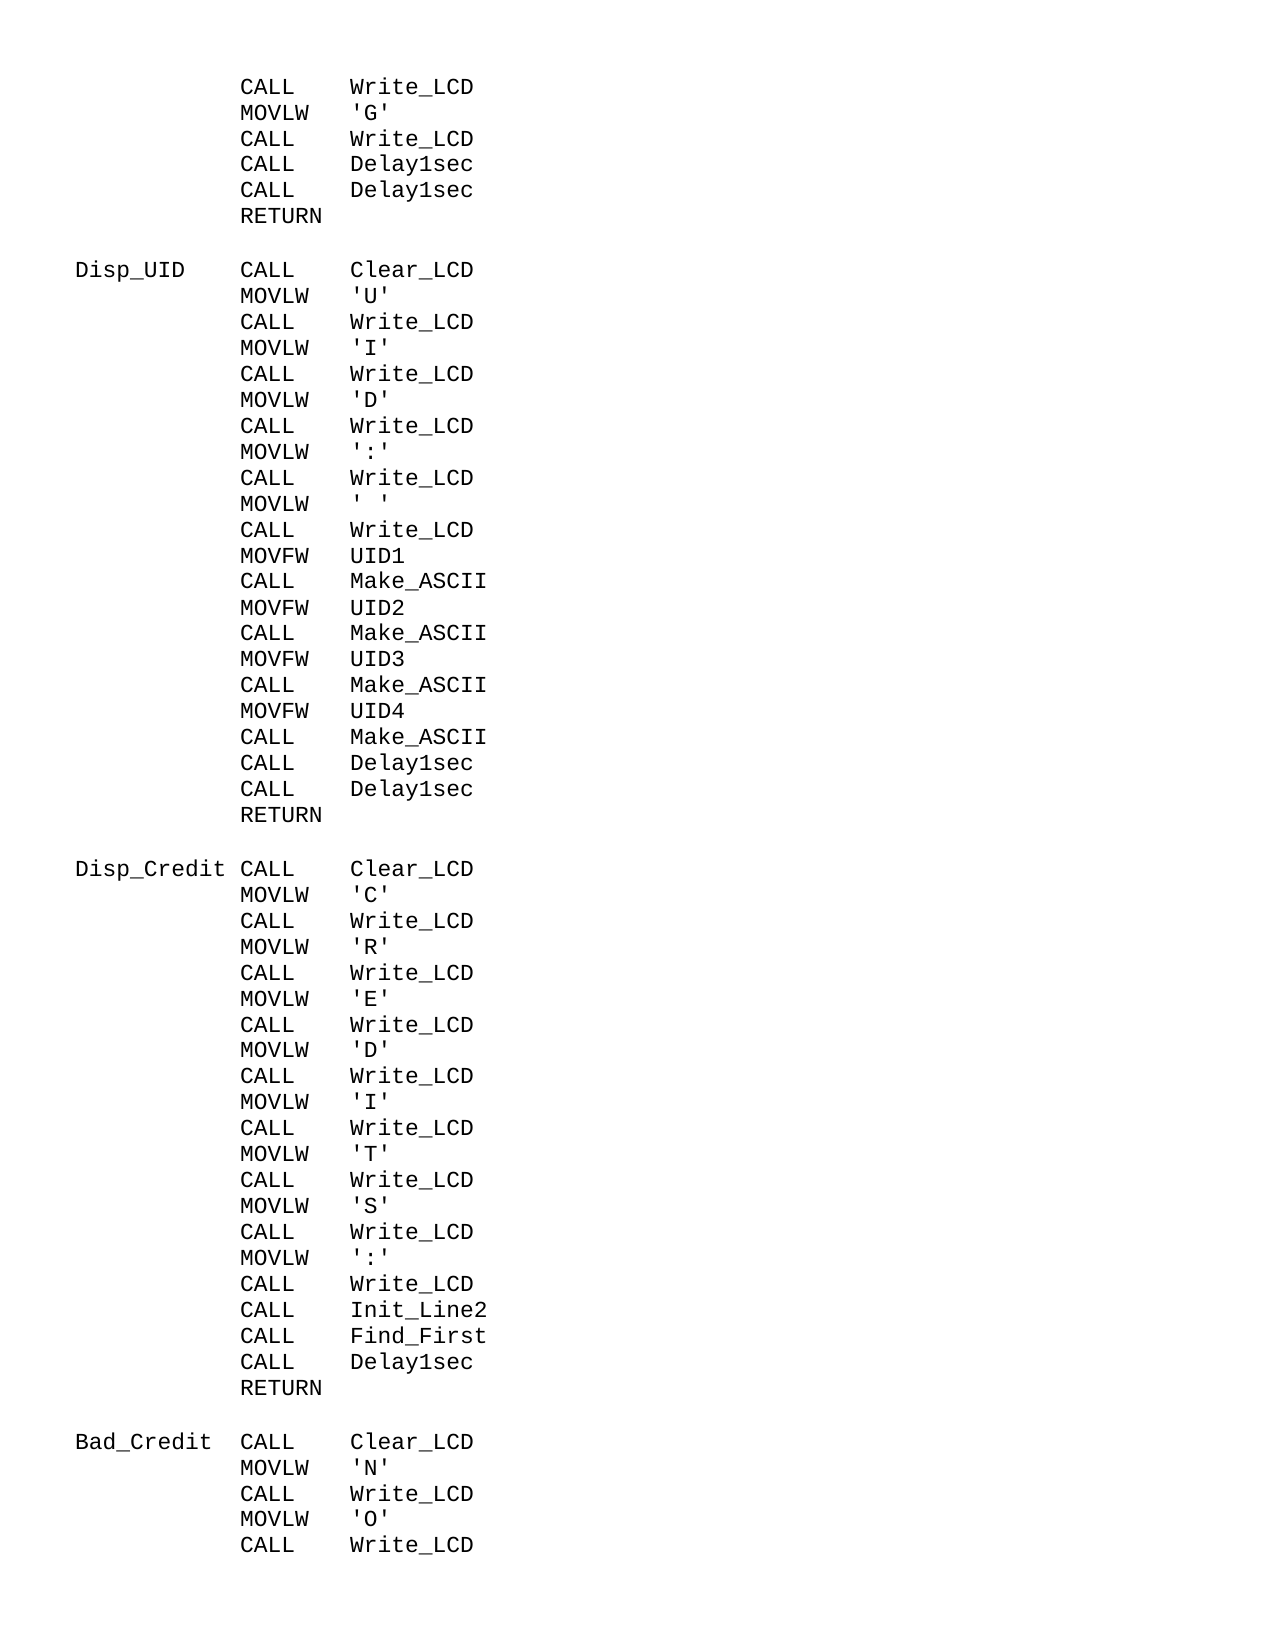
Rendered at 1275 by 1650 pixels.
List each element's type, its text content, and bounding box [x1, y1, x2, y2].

text Disp_UID CALL Clear_LCD [75, 259, 1200, 284]
text CALL Write_LCD [75, 1013, 1200, 1039]
text CALL Write_LCD [75, 1168, 1200, 1194]
text RETURN [75, 803, 1200, 829]
text CALL Write_LCD [75, 1220, 1200, 1246]
text MOVLW 'G' [75, 101, 1200, 127]
text MOVFW UID1 [75, 544, 1200, 570]
text CALL Find_First [75, 1324, 1200, 1350]
text MOVLW 'I' [75, 336, 1200, 362]
text CALL Write_LCD [75, 75, 1200, 101]
text MOVLW 'O' [75, 1508, 1200, 1534]
text MOVLW 'E' [75, 987, 1200, 1013]
text MOVFW UID3 [75, 648, 1200, 674]
text RETURN [75, 1376, 1200, 1402]
text MOVLW 'C' [75, 883, 1200, 909]
text MOVLW 'T' [75, 1143, 1200, 1168]
text MOVFW UID4 [75, 699, 1200, 726]
text CALL Write_LCD [75, 1482, 1200, 1508]
text CALL Write_LCD [75, 466, 1200, 492]
text CALL Write_LCD [75, 414, 1200, 440]
text CALL Write_LCD [75, 1534, 1200, 1560]
text MOVLW 'I' [75, 1091, 1200, 1117]
text CALL Make_ASCII [75, 622, 1200, 648]
text Bad_Credit CALL Clear_LCD [75, 1430, 1200, 1456]
text MOVLW 'S' [75, 1194, 1200, 1220]
text CALL Write_LCD [75, 311, 1200, 336]
text CALL Delay1sec [75, 179, 1200, 205]
text MOVLW 'D' [75, 1039, 1200, 1065]
text CALL Delay1sec [75, 153, 1200, 179]
text CALL Delay1sec [75, 1350, 1200, 1376]
text CALL Write_LCD [75, 362, 1200, 388]
text CALL Delay1sec [75, 751, 1200, 777]
text MOVLW 'N' [75, 1456, 1200, 1482]
text MOVLW 'D' [75, 388, 1200, 414]
text CALL Write_LCD [75, 961, 1200, 987]
text CALL Write_LCD [75, 127, 1200, 153]
text CALL Make_ASCII [75, 726, 1200, 751]
text RETURN [75, 205, 1200, 231]
text MOVLW ' ' [75, 492, 1200, 518]
text CALL Write_LCD [75, 1065, 1200, 1091]
text CALL Make_ASCII [75, 674, 1200, 699]
text CALL Make_ASCII [75, 570, 1200, 596]
text CALL Write_LCD [75, 909, 1200, 935]
text CALL Write_LCD [75, 1117, 1200, 1143]
text Disp_Credit CALL Clear_LCD [75, 857, 1200, 883]
text CALL Write_LCD [75, 1272, 1200, 1298]
text CALL Delay1sec [75, 777, 1200, 803]
text CALL Init_Line2 [75, 1298, 1200, 1324]
text MOVLW 'R' [75, 935, 1200, 961]
text MOVLW ':' [75, 440, 1200, 466]
text CALL Write_LCD [75, 518, 1200, 544]
text MOVLW 'U' [75, 284, 1200, 311]
text MOVFW UID2 [75, 596, 1200, 622]
text MOVLW ':' [75, 1246, 1200, 1272]
